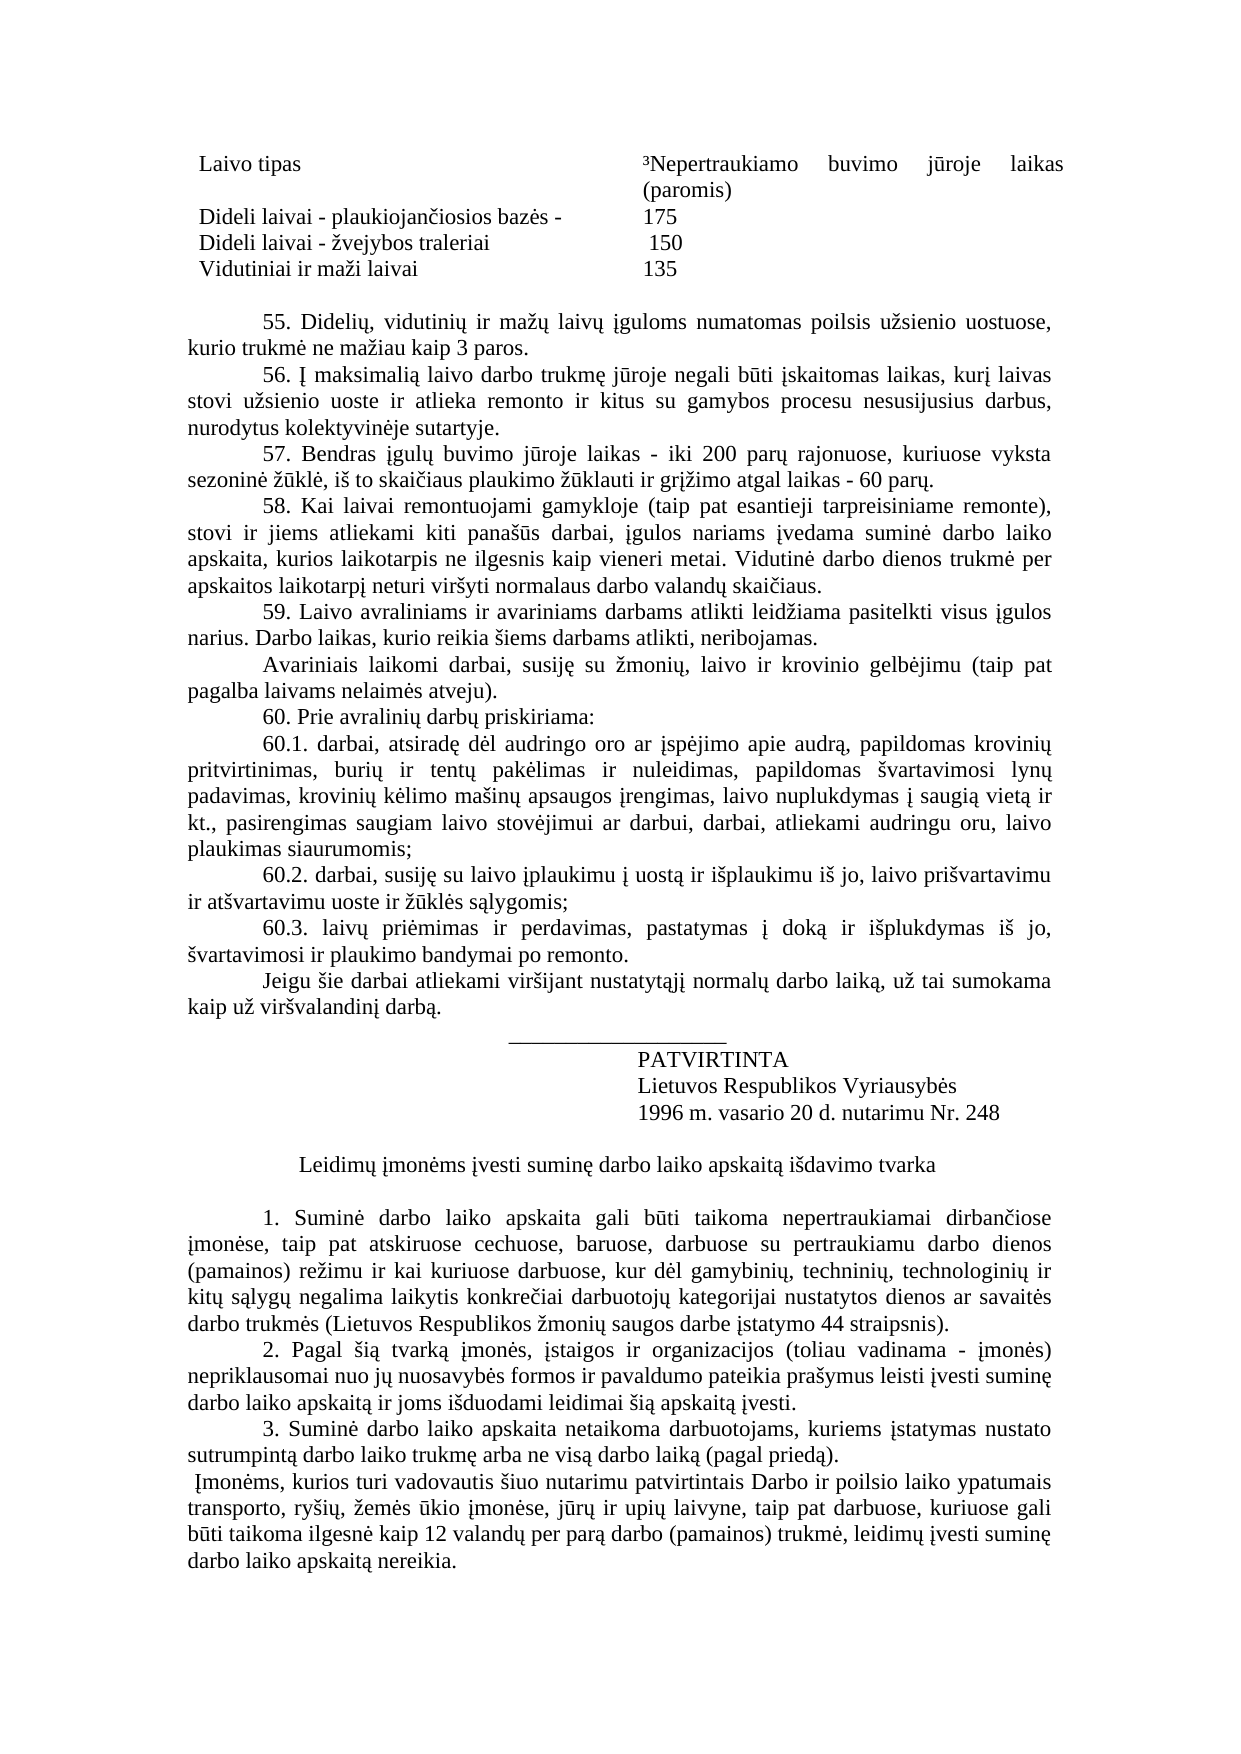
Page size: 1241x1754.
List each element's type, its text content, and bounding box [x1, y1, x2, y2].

text Įmonėms, kurios turi vadovautis šiuo nutarimu patvirtintais Darbo ir poilsio laiko ypatumais transporto, ryšių, žemės ūkio įmonėse, jūrų ir upių laivyne, taip pat darbuose, kuriuose gali būti taikoma ilgesnė kaip 12 valandų per parą darbo (pamainos) trukmė, leidimų įvesti suminę darbo laiko apskaitą nereikia. [187, 1468, 1053, 1573]
table_cell Vidutiniai ir maži laivai [188, 255, 631, 282]
text Jeigu šie darbai atliekami viršijant nustatytąjį normalų darbo laiką, už tai sumokama kaip už viršvalandinį darbą. [187, 967, 1053, 1020]
text 60.3. laivų priėmimas ir perdavimas, pastatymas į doką ir išplukdymas iš jo, švartavimosi ir plaukimo bandymai po remonto. [187, 914, 1053, 967]
text 58. Kai laivai remontuojami gamykloje (taip pat esantieji tarpreisiniame remonte), stovi ir jiems atliekami kiti panašūs darbai, įgulos nariams įvedama suminė darbo laiko apskaita, kurios laikotarpis ne ilgesnis kaip vieneri metai. Vidutinė darbo dienos trukmė per apskaitos laikotarpį neturi viršyti normalaus darbo valandų skaičiaus. [187, 493, 1053, 598]
text 60.1. darbai, atsiradę dėl audringo oro ar įspėjimo apie audrą, papildomas krovinių pritvirtinimas, burių ir tentų pakėlimas ir nuleidimas, papildomas švartavimosi lynų padavimas, krovinių kėlimo mašinų apsaugos įrengimas, laivo nuplukdymas į saugią vietą ir kt., pasirengimas saugiam laivo stovėjimui ar darbui, darbai, atliekami audringu oru, laivo plaukimas siaurumomis; [187, 730, 1053, 862]
text 59. Laivo avraliniams ir avariniams darbams atlikti leidžiama pasitelkti visus įgulos narius. Darbo laikas, kurio reikia šiems darbams atlikti, neribojamas. [187, 598, 1053, 651]
text 1996 m. vasario 20 d. nutarimu Nr. 248 [187, 1099, 1053, 1125]
text 1. Suminė darbo laiko apskaita gali būti taikoma nepertraukiamai dirbančiose įmonėse, taip pat atskiruose cechuose, baruose, darbuose su pertraukiamu darbo dienos (pamainos) režimu ir kai kuriuose darbuose, kur dėl gamybinių, techninių, technologinių ir kitų sąlygų negalima laikytis konkrečiai darbuotojų kategorijai nustatytos dienos ar savaitės darbo trukmės (Lietuvos Respublikos žmonių saugos darbe įstatymo 44 straipsnis). [187, 1204, 1053, 1336]
text 55. Didelių, vidutinių ir mažų laivų įguloms numatomas poilsis užsienio uostuose, kurio trukmė ne mažiau kaip 3 paros. [187, 308, 1053, 361]
text Leidimų įmonėms įvesti suminę darbo laiko apskaitą išdavimo tvarka [187, 1151, 1053, 1178]
table_cell 150 [631, 229, 1075, 255]
table_cell Dideli laivai - plaukiojančiosios bazės - [188, 203, 631, 229]
text 60. Prie avralinių darbų priskiriama: [187, 703, 1053, 730]
text 56. Į maksimalią laivo darbo trukmę jūroje negali būti įskaitomas laikas, kurį laivas stovi užsienio uoste ir atlieka remonto ir kitus su gamybos procesu nesusijusius darbus, nurodytus kolektyvinėje sutartyje. [187, 361, 1053, 440]
text 2. Pagal šią tvarką įmonės, įstaigos ir organizacijos (toliau vadinama - įmonės) nepriklausomai nuo jų nuosavybės formos ir pavaldumo pateikia prašymus leisti įvesti suminę darbo laiko apskaitą ir joms išduodami leidimai šią apskaitą įvesti. [187, 1336, 1053, 1415]
table_cell 175 [631, 203, 1075, 229]
table_cell 135 [631, 255, 1075, 282]
table_header Laivo tipas [188, 150, 631, 203]
text Avariniais laikomi darbai, susiję su žmonių, laivo ir krovinio gelbėjimu (taip pat pagalba laivams nelaimės atveju). [187, 651, 1053, 703]
text 60.2. darbai, susiję su laivo įplaukimu į uostą ir išplaukimu iš jo, laivo prišvartavimu ir atšvartavimu uoste ir žūklės sąlygomis; [187, 862, 1053, 914]
table_header ³Nepertraukiamo buvimo jūroje laikas (paromis) [631, 150, 1075, 203]
text PATVIRTINTA [187, 1046, 1053, 1072]
text ___________________ [187, 1020, 1053, 1046]
text 3. Suminė darbo laiko apskaita netaikoma darbuotojams, kuriems įstatymas nustato sutrumpintą darbo laiko trukmę arba ne visą darbo laiką (pagal priedą). [187, 1415, 1053, 1468]
table_cell Dideli laivai - žvejybos traleriai [188, 229, 631, 255]
text 57. Bendras įgulų buvimo jūroje laikas - iki 200 parų rajonuose, kuriuose vyksta sezoninė žūklė, iš to skaičiaus plaukimo žūklauti ir grįžimo atgal laikas - 60 parų. [187, 440, 1053, 493]
text Lietuvos Respublikos Vyriausybės [187, 1072, 1053, 1099]
